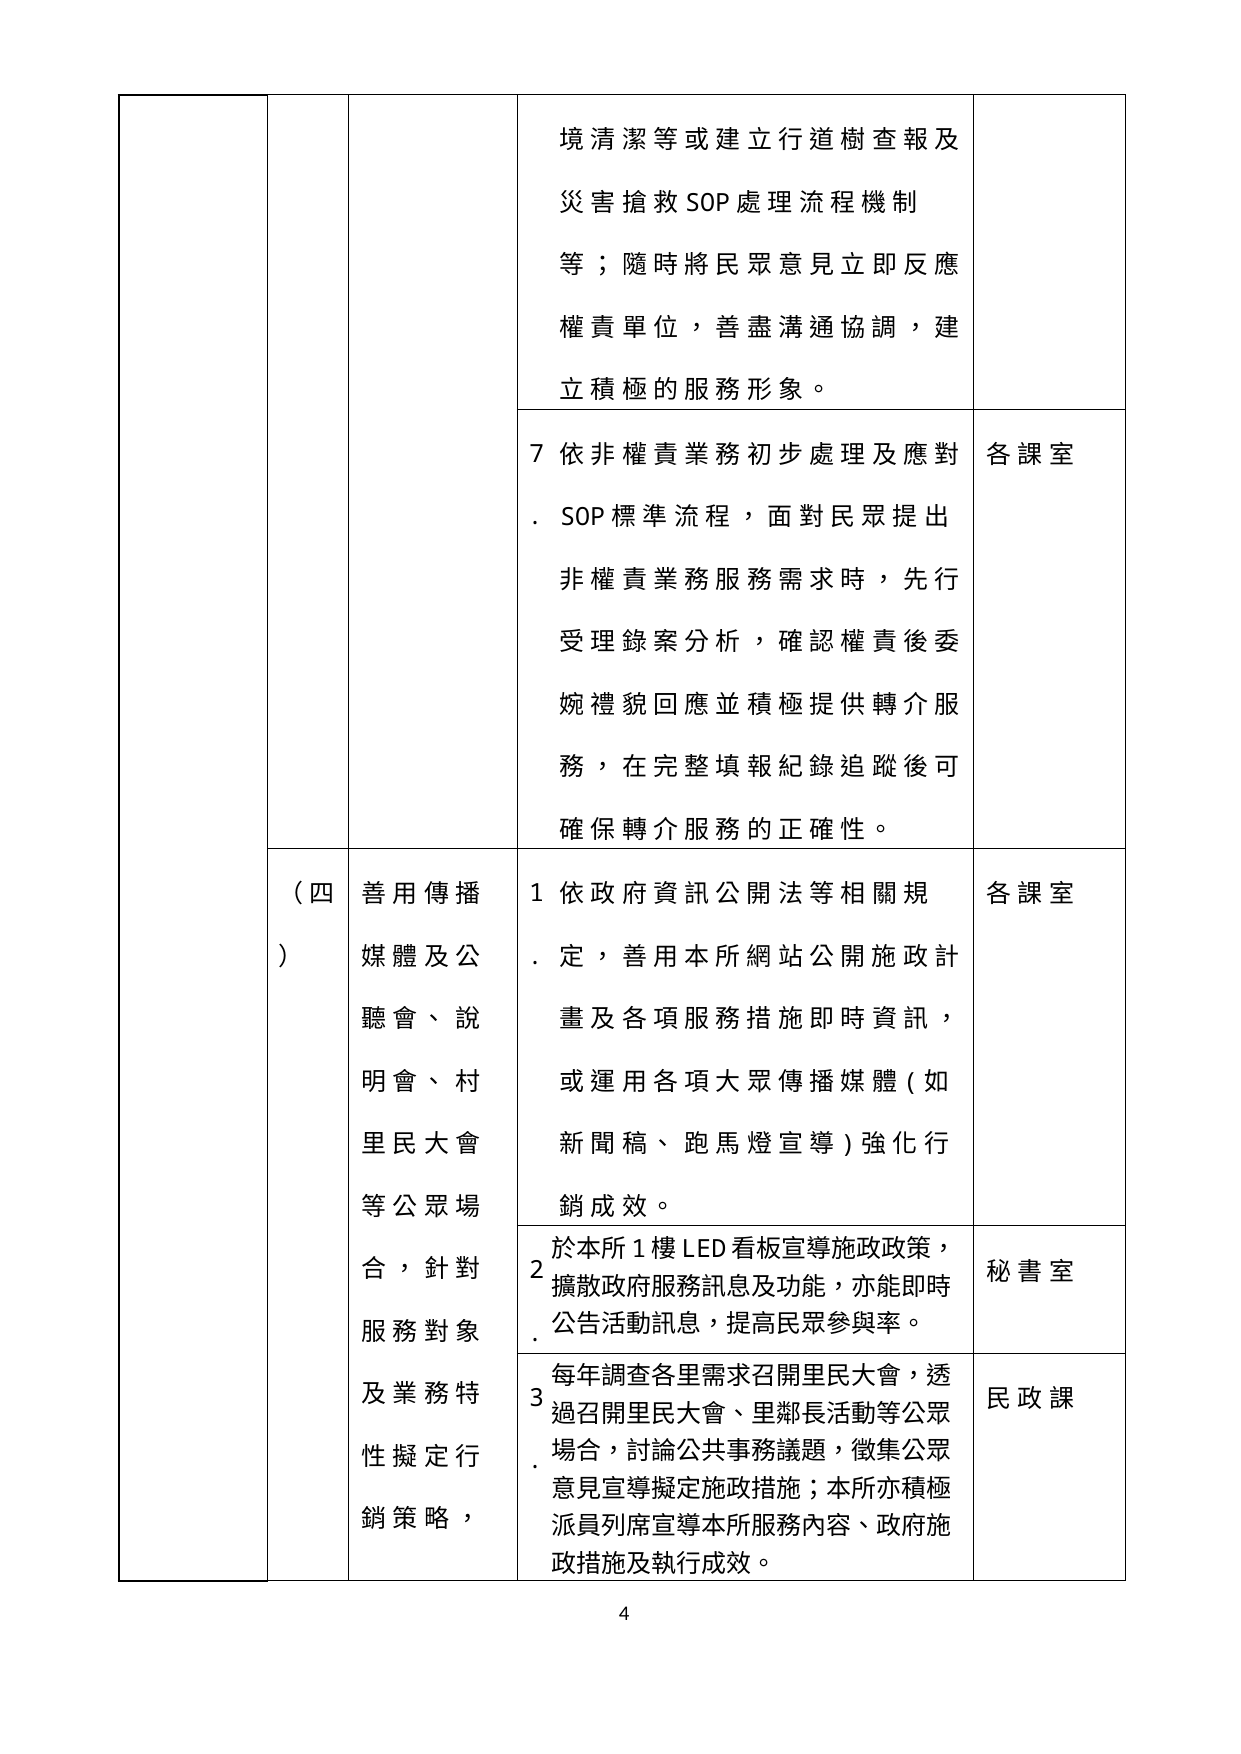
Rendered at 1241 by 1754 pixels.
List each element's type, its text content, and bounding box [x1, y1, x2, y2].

table_cell 境清潔等或建立行道樹查報及災害搶救SOP處理流程機制等；隨時將民眾意見立即反應權責單位，善盡溝通協調，建立積極的服務形象。 [548, 95, 973, 409]
table_cell 1. [518, 849, 548, 1225]
table_cell [974, 95, 1125, 409]
table_cell [120, 96, 267, 1579]
table_cell 依政府資訊公開法等相關規定，善用本所網站公開施政計畫及各項服務措施即時資訊，或運用各項大眾傳播媒體(如新聞稿、跑馬燈宣導)強化行銷成效。 [548, 849, 973, 1225]
table_cell 依非權責業務初步處理及應對SOP標準流程，面對民眾提出非權責業務服務需求時，先行受理錄案分析，確認權責後委婉禮貌回應並積極提供轉介服務，在完整填報紀錄追蹤後可確保轉介服務的正確性。 [548, 410, 973, 848]
table_cell 善用傳播媒體及公聽會、說明會、村里民大會等公眾場合，針對服務對象及業務特性擬定行銷策略， [349, 849, 517, 1579]
table_cell 2. [518, 1226, 548, 1352]
table_cell 每年調查各里需求召開里民大會，透過召開里民大會、里鄰長活動等公眾場合，討論公共事務議題，徵集公眾意見宣導擬定施政措施；本所亦積極派員列席宣導本所服務內容、政府施政措施及執行成效。 [548, 1354, 973, 1579]
table_cell 3. [518, 1354, 548, 1579]
table_cell 各課室 [974, 849, 1125, 1225]
table_cell [518, 95, 548, 409]
table_cell 秘書室 [974, 1226, 1125, 1352]
table_cell 於本所1樓LED看板宣導施政政策，擴散政府服務訊息及功能，亦能即時公告活動訊息，提高民眾參與率。 [548, 1226, 973, 1352]
table_cell 7. [518, 410, 548, 848]
table_cell [349, 95, 517, 848]
table_cell [268, 95, 348, 848]
table_cell 各課室 [974, 410, 1125, 848]
table_cell （四） [268, 849, 348, 1579]
table_cell 民政課 [974, 1354, 1125, 1579]
